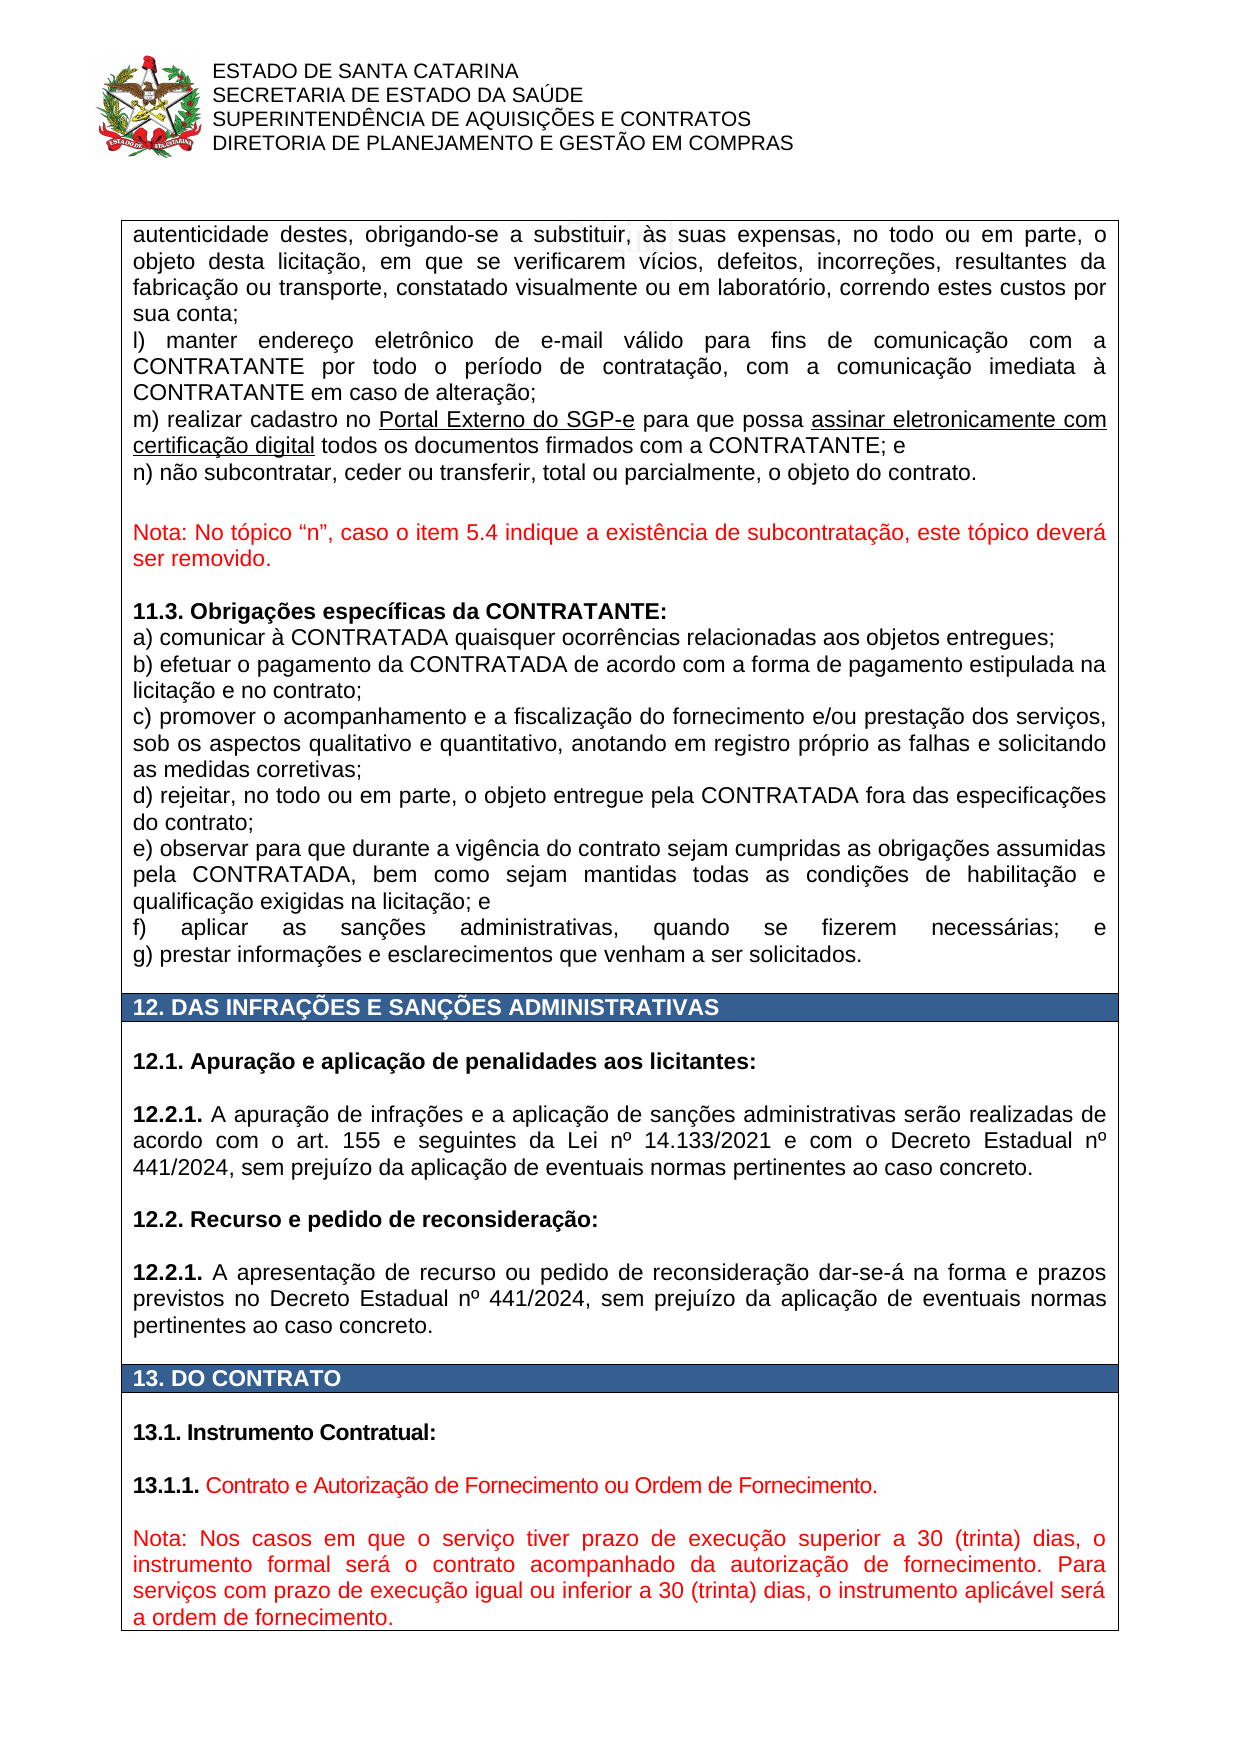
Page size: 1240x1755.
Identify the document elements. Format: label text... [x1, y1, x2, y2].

table_cell 12. DAS INFRAÇÕES E SANÇÕES ADMINISTRATIVAS [122, 994, 1118, 1021]
table_cell 13. DO CONTRATO [122, 1365, 1118, 1392]
picture [93, 53, 205, 160]
table_cell autenticidade destes, obrigando-se a substituir, às suas expensas, no todo ou em parte, o objeto desta licitação, em que se verificarem vícios, defeitos, incorreções, resultantes da fabricação ou transporte, constatado visualmente ou em laboratório, correndo estes custos por sua conta; l) manter endereço eletrônico de e-mail válido para fins de comunicação com a CONTRATANTE por todo o período de contratação, com a comunicação imediata à CONTRATANTE em caso de alteração; m) realizar cadastro no Portal Externo do SGP-e para que possa assinar eletronicamente com certificação digital todos os documentos firmados com a CONTRATANTE; e n) não subcontratar, ceder ou transferir, total ou parcialmente, o objeto do contrato. Nota: No tópico “n”, caso o item 5.4 indique a existência de subcontratação, este tópico deverá ser removido. 11.3. Obrigações específicas da CONTRATANTE: a) comunicar à CONTRATADA quaisquer ocorrências relacionadas aos objetos entregues; b) efetuar o pagamento da CONTRATADA de acordo com a forma de pagamento estipulada na licitação e no contrato; c) promover o acompanhamento e a fiscalização do fornecimento e/ou prestação dos serviços, sob os aspectos qualitativo e quantitativo, anotando em registro próprio as falhas e solicitando as medidas corretivas; d) rejeitar, no todo ou em parte, o objeto entregue pela CONTRATADA fora das especificações do contrato; e) observar para que durante a vigência do contrato sejam cumpridas as obrigações assumidas pela CONTRATADA, bem como sejam mantidas todas as condições de habilitação e qualificação exigidas na licitação; e f) aplicar as sanções administrativas, quando se fizerem necessárias; e g) prestar informações e esclarecimentos que venham a ser solicitados. [122, 221, 1118, 993]
table_cell 12.1. Apuração e aplicação de penalidades aos licitantes: 12.2.1. A apuração de infrações e a aplicação de sanções administrativas serão realizadas de acordo com o art. 155 e seguintes da Lei nº 14.133/2021 e com o Decreto Estadual nº 441/2024, sem prejuízo da aplicação de eventuais normas pertinentes ao caso concreto. 12.2. Recurso e pedido de reconsideração: 12.2.1. A apresentação de recurso ou pedido de reconsideração dar-se-á na forma e prazos previstos no Decreto Estadual nº 441/2024, sem prejuízo da aplicação de eventuais normas pertinentes ao caso concreto. [122, 1022, 1118, 1364]
table_cell 13.1. Instrumento Contratual: 13.1.1. Contrato e Autorização de Fornecimento ou Ordem de Fornecimento. Nota: Nos casos em que o serviço tiver prazo de execução superior a 30 (trinta) dias, o instrumento formal será o contrato acompanhado da autorização de fornecimento. Para serviços com prazo de execução igual ou inferior a 30 (trinta) dias, o instrumento aplicável será a ordem de fornecimento. [122, 1393, 1118, 1630]
